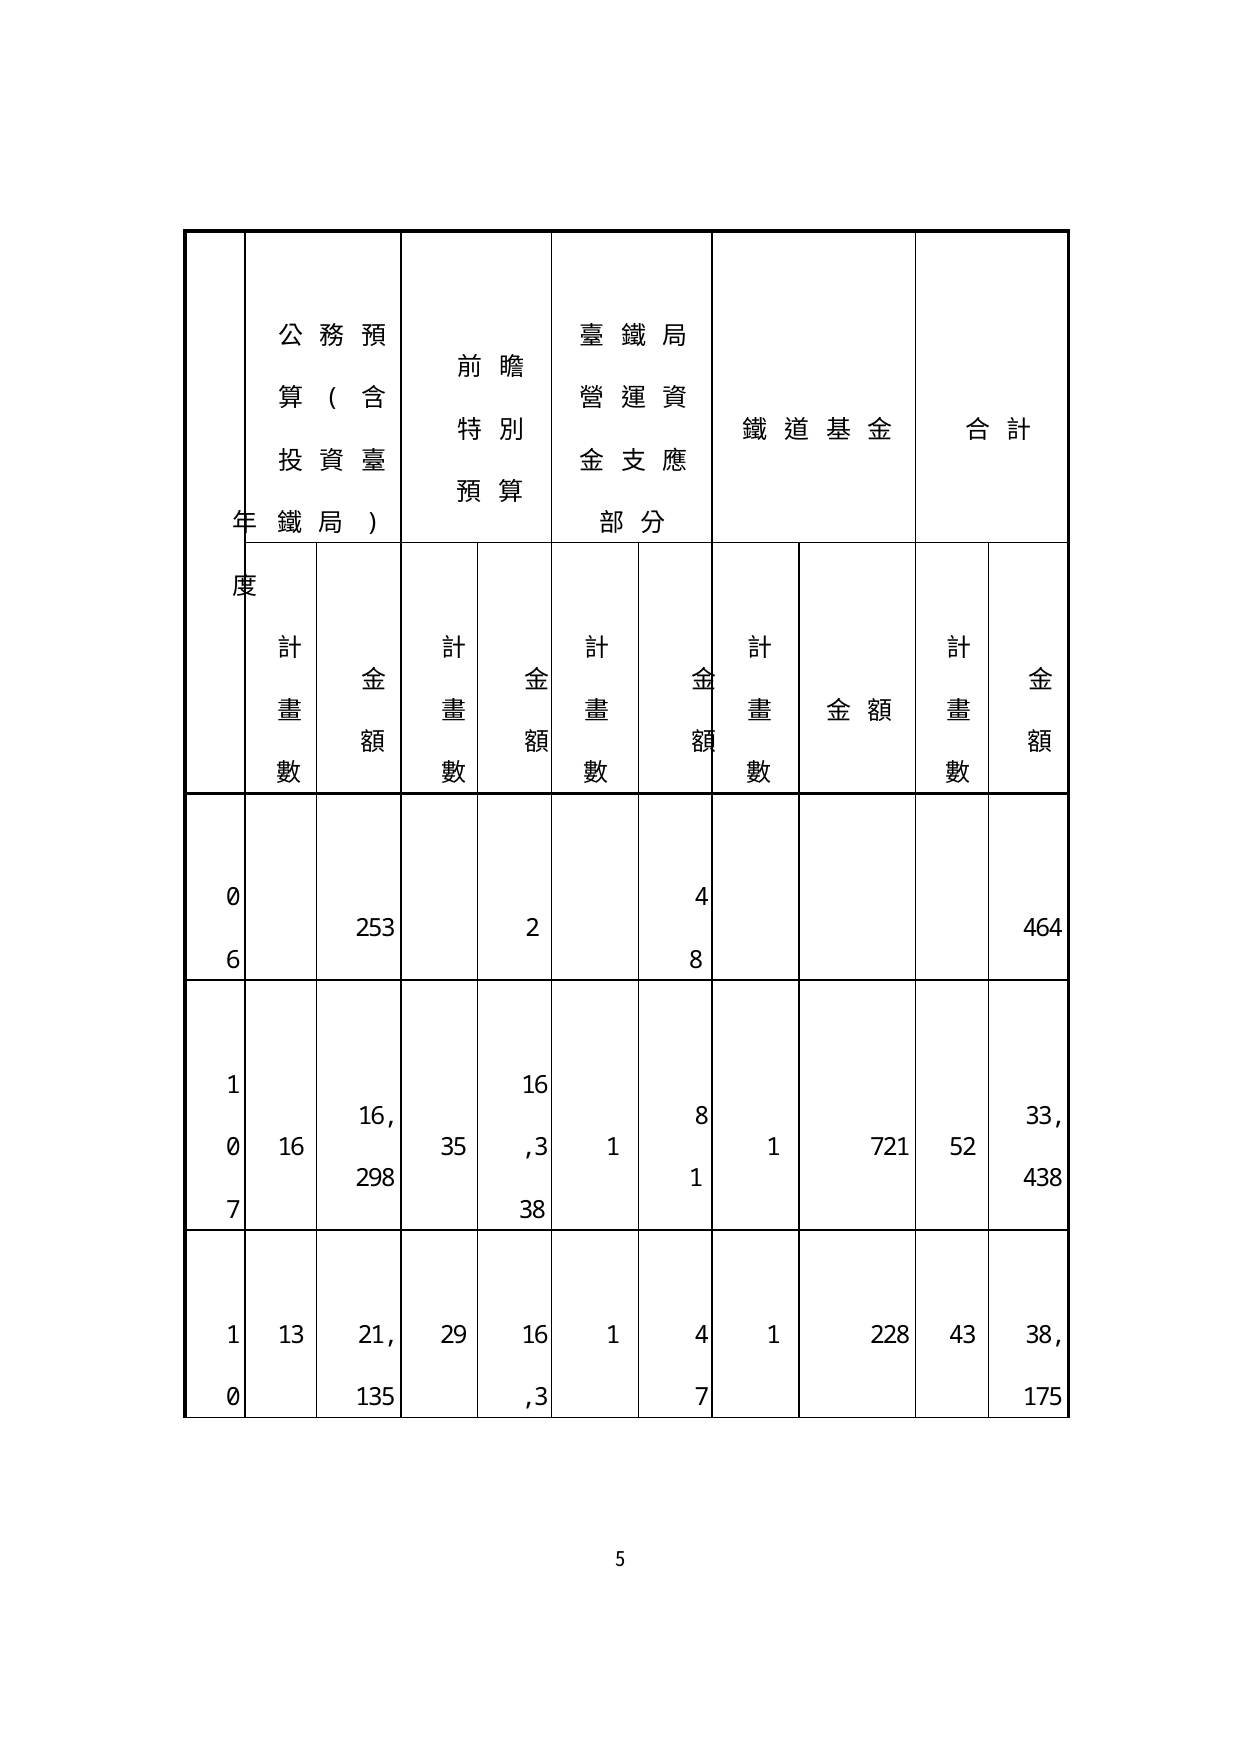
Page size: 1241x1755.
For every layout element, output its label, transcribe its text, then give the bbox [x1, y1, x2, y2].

table_cell 16 [246, 981, 316, 1229]
table_cell 29 [402, 1231, 477, 1417]
table_cell 16,3 [478, 1231, 551, 1417]
table_cell 43 [916, 1231, 988, 1417]
table_header 前瞻特別預算 [402, 233, 551, 542]
table_cell [402, 795, 477, 979]
table_cell 33,438 [989, 981, 1067, 1229]
table_cell 48 [639, 795, 711, 979]
table_cell 107 [187, 981, 244, 1229]
table_cell 金額 [639, 543, 711, 792]
table_cell 1 [713, 1231, 798, 1417]
table_cell 81 [639, 981, 711, 1229]
table_cell 計畫數 [246, 543, 316, 792]
table_cell 16,338 [478, 981, 551, 1229]
table_cell 計畫數 [713, 543, 798, 792]
table_cell 2 [478, 795, 551, 979]
table_cell 金額 [317, 543, 400, 792]
table_cell 721 [800, 981, 915, 1229]
table_cell [246, 795, 316, 979]
table_cell 13 [246, 1231, 316, 1417]
table_cell [916, 795, 988, 979]
table_header 年度 [187, 233, 244, 792]
table_cell 21,135 [317, 1231, 400, 1417]
table_cell [552, 795, 638, 979]
table_header 鐵道基金 [713, 233, 915, 542]
table_cell 計畫數 [402, 543, 477, 792]
table_cell 52 [916, 981, 988, 1229]
table_cell 金額 [989, 543, 1067, 792]
table_cell 1 [552, 1231, 638, 1417]
table_cell 35 [402, 981, 477, 1229]
table_cell 10 [187, 1231, 244, 1417]
table_cell 16,298 [317, 981, 400, 1229]
table_cell 計畫數 [552, 543, 638, 792]
table_header 公務預算(含投資臺鐵局) [246, 233, 400, 542]
table_cell 228 [800, 1231, 915, 1417]
table_header 合計 [916, 233, 1067, 542]
table_cell 計畫數 [916, 543, 988, 792]
table_cell [713, 795, 798, 979]
table_cell 金額 [478, 543, 551, 792]
table_cell 464 [989, 795, 1067, 979]
table_cell 金額 [800, 543, 915, 792]
table_header 臺鐵局營運資金支應部分 [552, 233, 711, 542]
table_cell 253 [317, 795, 400, 979]
table_cell 47 [639, 1231, 711, 1417]
table_cell 1 [713, 981, 798, 1229]
table_cell 06 [187, 795, 244, 979]
table_cell [800, 795, 915, 979]
table_cell 38,175 [989, 1231, 1067, 1417]
table_cell 1 [552, 981, 638, 1229]
